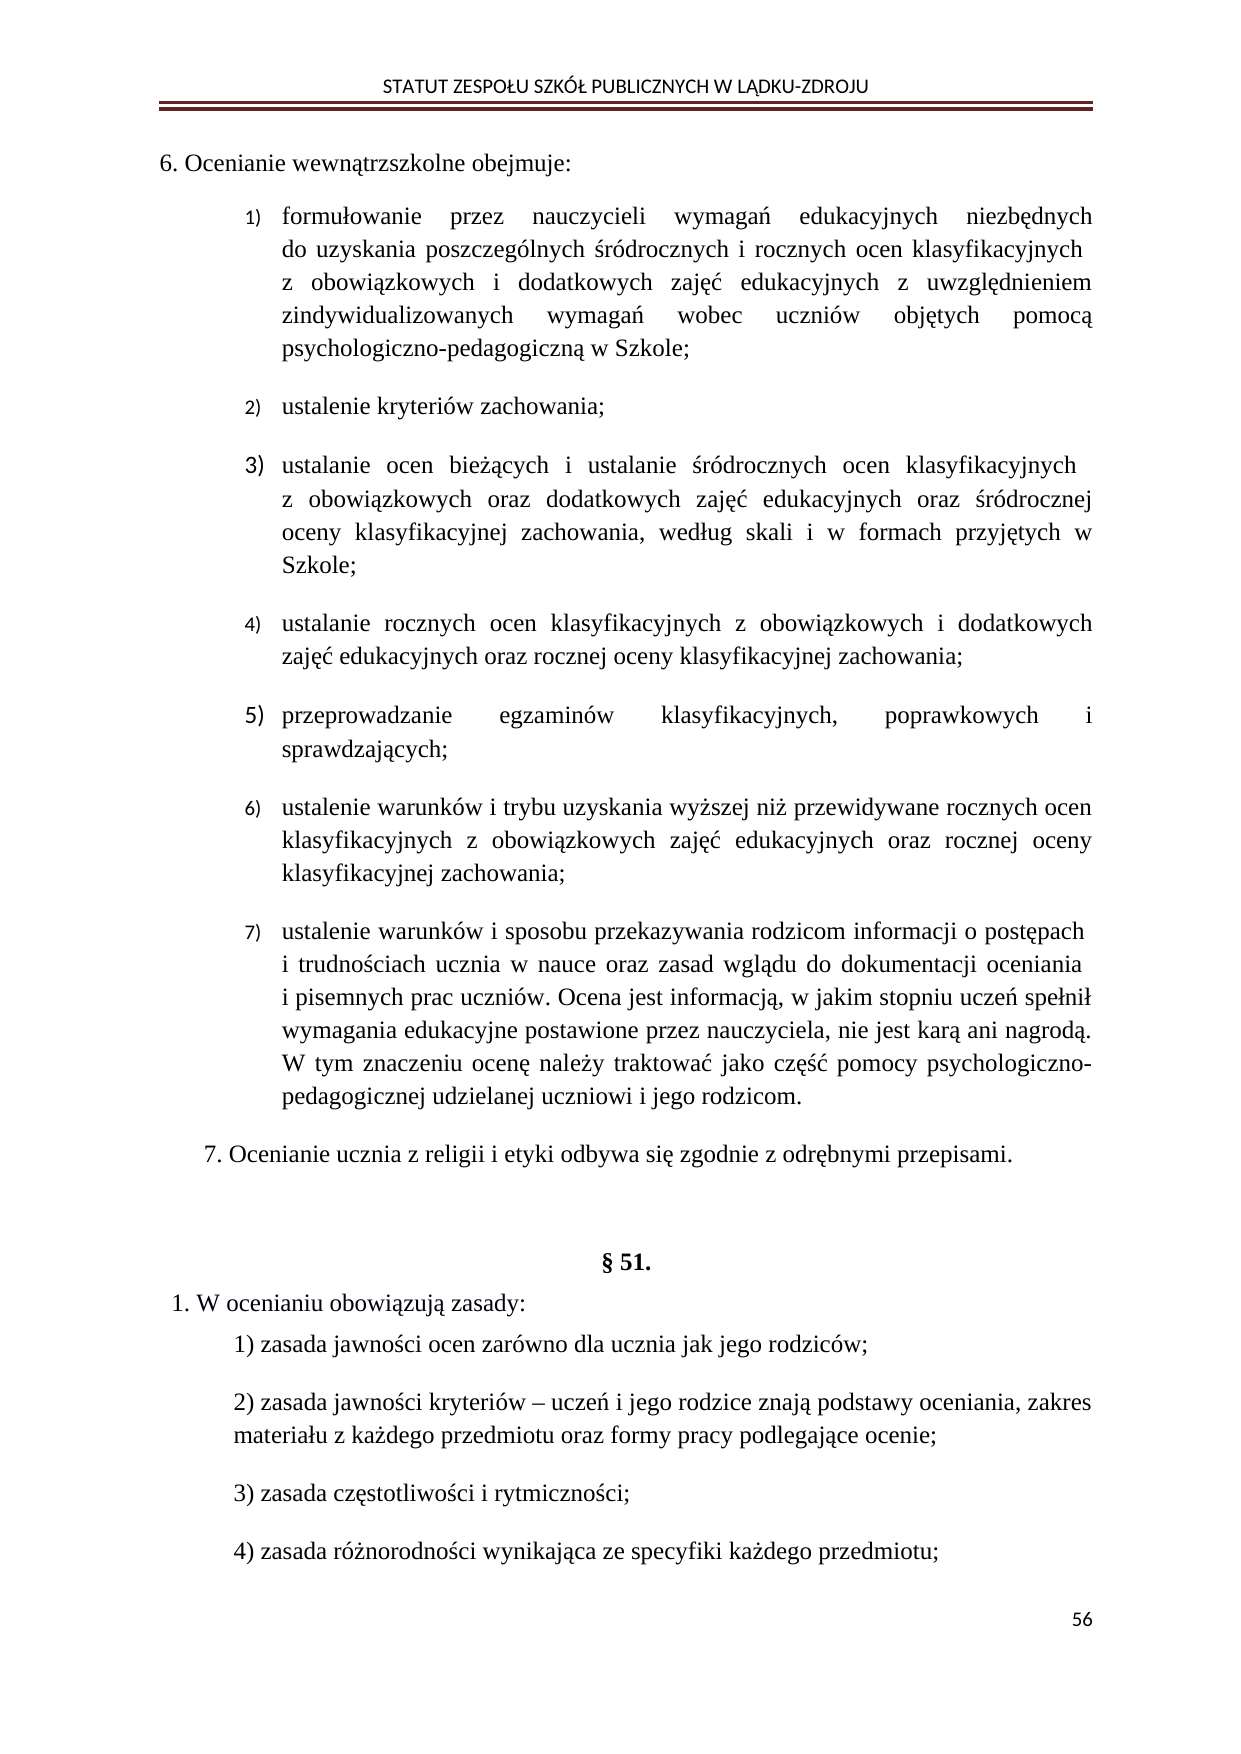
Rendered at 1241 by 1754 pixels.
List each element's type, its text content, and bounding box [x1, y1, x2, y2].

list ustalanie ocen bieżących i ustalanie śródrocznych ocen klasyfikacyjnych z obowiązkowych oraz dodatkowych zajęć edukacyjnych oraz śródrocznej oceny klasyfikacyjnej zachowania, według skali i w formach przyjętych w Szkole; [244, 449, 1093, 579]
list ustalenie warunków i sposobu przekazywania rodzicom informacji o postępach i trudnościach ucznia w nauce oraz zasad wglądu do dokumentacji oceniania i pisemnych prac uczniów. Ocena jest informacją, w jakim stopniu uczeń spełnił wymagania edukacyjne postawione przez nauczyciela, nie jest karą ani nagrodą. W tym znaczeniu ocenę należy traktować jako część pomocy psychologiczno-pedagogicznej udzielanej uczniowi i jego rodzicom. [244, 916, 1093, 1110]
text 7. Ocenianie ucznia z religii i etyki odbywa się zgodnie z odrębnymi przepisami. [204, 1139, 1093, 1168]
list ustalanie rocznych ocen klasyfikacyjnych z obowiązkowych i dodatkowych zajęć edukacyjnych oraz rocznej oceny klasyfikacyjnej zachowania; [244, 608, 1093, 670]
text 6. Ocenianie wewnątrzszkolne obejmuje: [159, 148, 1093, 176]
text 4) zasada różnorodności wynikająca ze specyfiki każdego przedmiotu; [233, 1536, 1093, 1565]
text 2) zasada jawności kryteriów – uczeń i jego rodzice znają podstawy oceniania, zakres materiału z każdego przedmiotu oraz formy pracy podlegające ocenie; [233, 1387, 1093, 1449]
text 3) zasada częstotliwości i rytmiczności; [233, 1478, 1093, 1507]
list formułowanie przez nauczycieli wymagań edukacyjnych niezbędnych do uzyskania poszczególnych śródrocznych i rocznych ocen klasyfikacyjnych z obowiązkowych i dodatkowych zajęć edukacyjnych z uwzględnieniem zindywidualizowanych wymagań wobec uczniów objętych pomocą psychologiczno-pedagogiczną w Szkole; [244, 201, 1093, 362]
list przeprowadzanie egzaminów klasyfikacyjnych, poprawkowych i sprawdzających; [244, 699, 1093, 763]
list ustalenie kryteriów zachowania; [244, 391, 1093, 420]
list 1. W ocenianiu obowiązują zasady: [171, 1288, 1093, 1317]
text 1) zasada jawności ocen zarówno dla ucznia jak jego rodziców; [233, 1329, 1093, 1358]
list ustalenie warunków i trybu uzyskania wyższej niż przewidywane rocznych ocen klasyfikacyjnych z obowiązkowych zajęć edukacyjnych oraz rocznej oceny klasyfikacyjnej zachowania; [244, 792, 1093, 887]
text § 51. [159, 1247, 1093, 1276]
